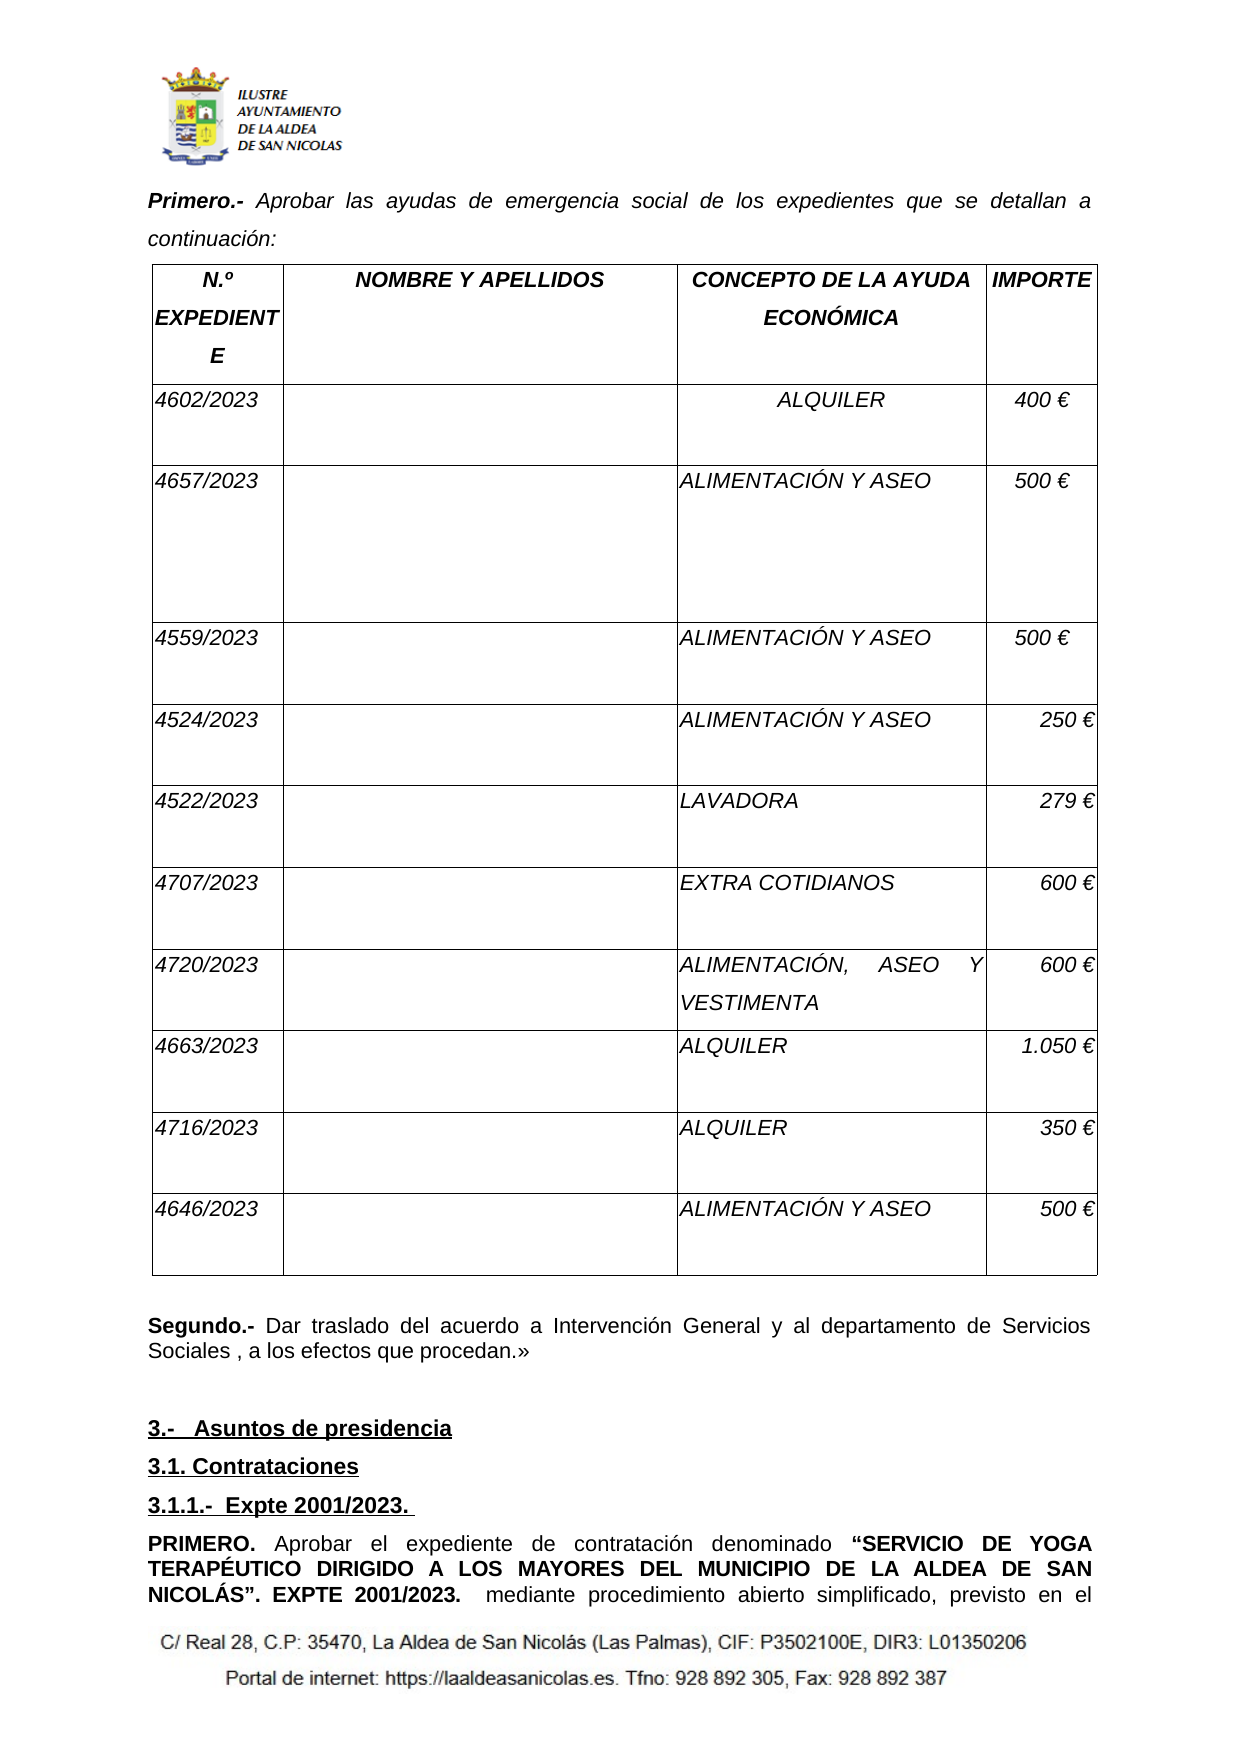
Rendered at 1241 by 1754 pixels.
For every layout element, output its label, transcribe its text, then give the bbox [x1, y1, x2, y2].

picture [148, 1626, 1034, 1694]
table_cell LAVADORA [678, 786, 986, 867]
table_cell 250 € [987, 705, 1097, 785]
table_cell ALIMENTACIÓN Y ASEO [678, 705, 986, 785]
table_cell 4559/2023 [153, 623, 283, 704]
table_cell 400 € [987, 385, 1097, 465]
table_cell [284, 466, 677, 622]
table_cell 4707/2023 [153, 868, 283, 948]
table_cell 600 € [987, 950, 1097, 1030]
table_header IMPORTE [987, 265, 1097, 383]
picture [148, 59, 358, 173]
table_cell 4524/2023 [153, 705, 283, 785]
table_cell [284, 868, 677, 948]
table_cell 4720/2023 [153, 950, 283, 1030]
table_cell 4602/2023 [153, 385, 283, 465]
table_cell 500 € [987, 466, 1097, 622]
table_cell ALIMENTACIÓN Y ASEO [678, 1194, 986, 1275]
table_cell 500 € [987, 1194, 1097, 1275]
text 3.1. Contrataciones [148, 1453, 1093, 1480]
table_cell 500 € [987, 623, 1097, 704]
table_header CONCEPTO DE LA AYUDA ECONÓMICA [678, 265, 986, 383]
table_cell 350 € [987, 1113, 1097, 1193]
table_cell [284, 1113, 677, 1193]
table_cell [284, 623, 677, 704]
table_cell [284, 786, 677, 867]
table_cell [284, 705, 677, 785]
table_cell 4657/2023 [153, 466, 283, 622]
table_cell [284, 1194, 677, 1275]
table_cell ALIMENTACIÓN Y ASEO [678, 623, 986, 704]
table_cell ALIMENTACIÓN, ASEO Y VESTIMENTA [678, 950, 986, 1030]
table_cell [284, 385, 677, 465]
text 3.- Asuntos de presidencia [148, 1414, 1093, 1441]
table_cell [284, 950, 677, 1030]
table_cell ALQUILER [678, 1113, 986, 1193]
table_cell 1.050 € [987, 1031, 1097, 1112]
table_cell EXTRA COTIDIANOS [678, 868, 986, 948]
text Primero.- Aprobar las ayudas de emergencia social de los expedientes que se detallan a continuación: [148, 188, 1093, 251]
table_cell 4663/2023 [153, 1031, 283, 1112]
table_cell 4646/2023 [153, 1194, 283, 1275]
text Segundo.- Dar traslado del acuerdo a Intervención General y al departamento de Servicios Sociales , a los efectos que procedan.» [148, 1313, 1093, 1363]
table_cell ALQUILER [678, 1031, 986, 1112]
table_cell 4716/2023 [153, 1113, 283, 1193]
text 3.1.1.- Expte 2001/2023. [148, 1492, 1093, 1518]
table_cell ALIMENTACIÓN Y ASEO [678, 466, 986, 622]
table_header N.º EXPEDIENTE [153, 265, 283, 383]
table_cell 279 € [987, 786, 1097, 867]
table_cell 4522/2023 [153, 786, 283, 867]
table_cell ALQUILER [678, 385, 986, 465]
table_header NOMBRE Y APELLIDOS [284, 265, 677, 383]
text PRIMERO. Aprobar el expediente de contratación denominado “SERVICIO DE YOGA TERAPÉUTICO DIRIGIDO A LOS MAYORES DEL MUNICIPIO DE LA ALDEA DE SAN NICOLÁS”. EXPTE 2001/2023. mediante procedimiento abierto simplificado, previsto en el [148, 1531, 1093, 1607]
table_cell 600 € [987, 868, 1097, 948]
table_cell [284, 1031, 677, 1112]
